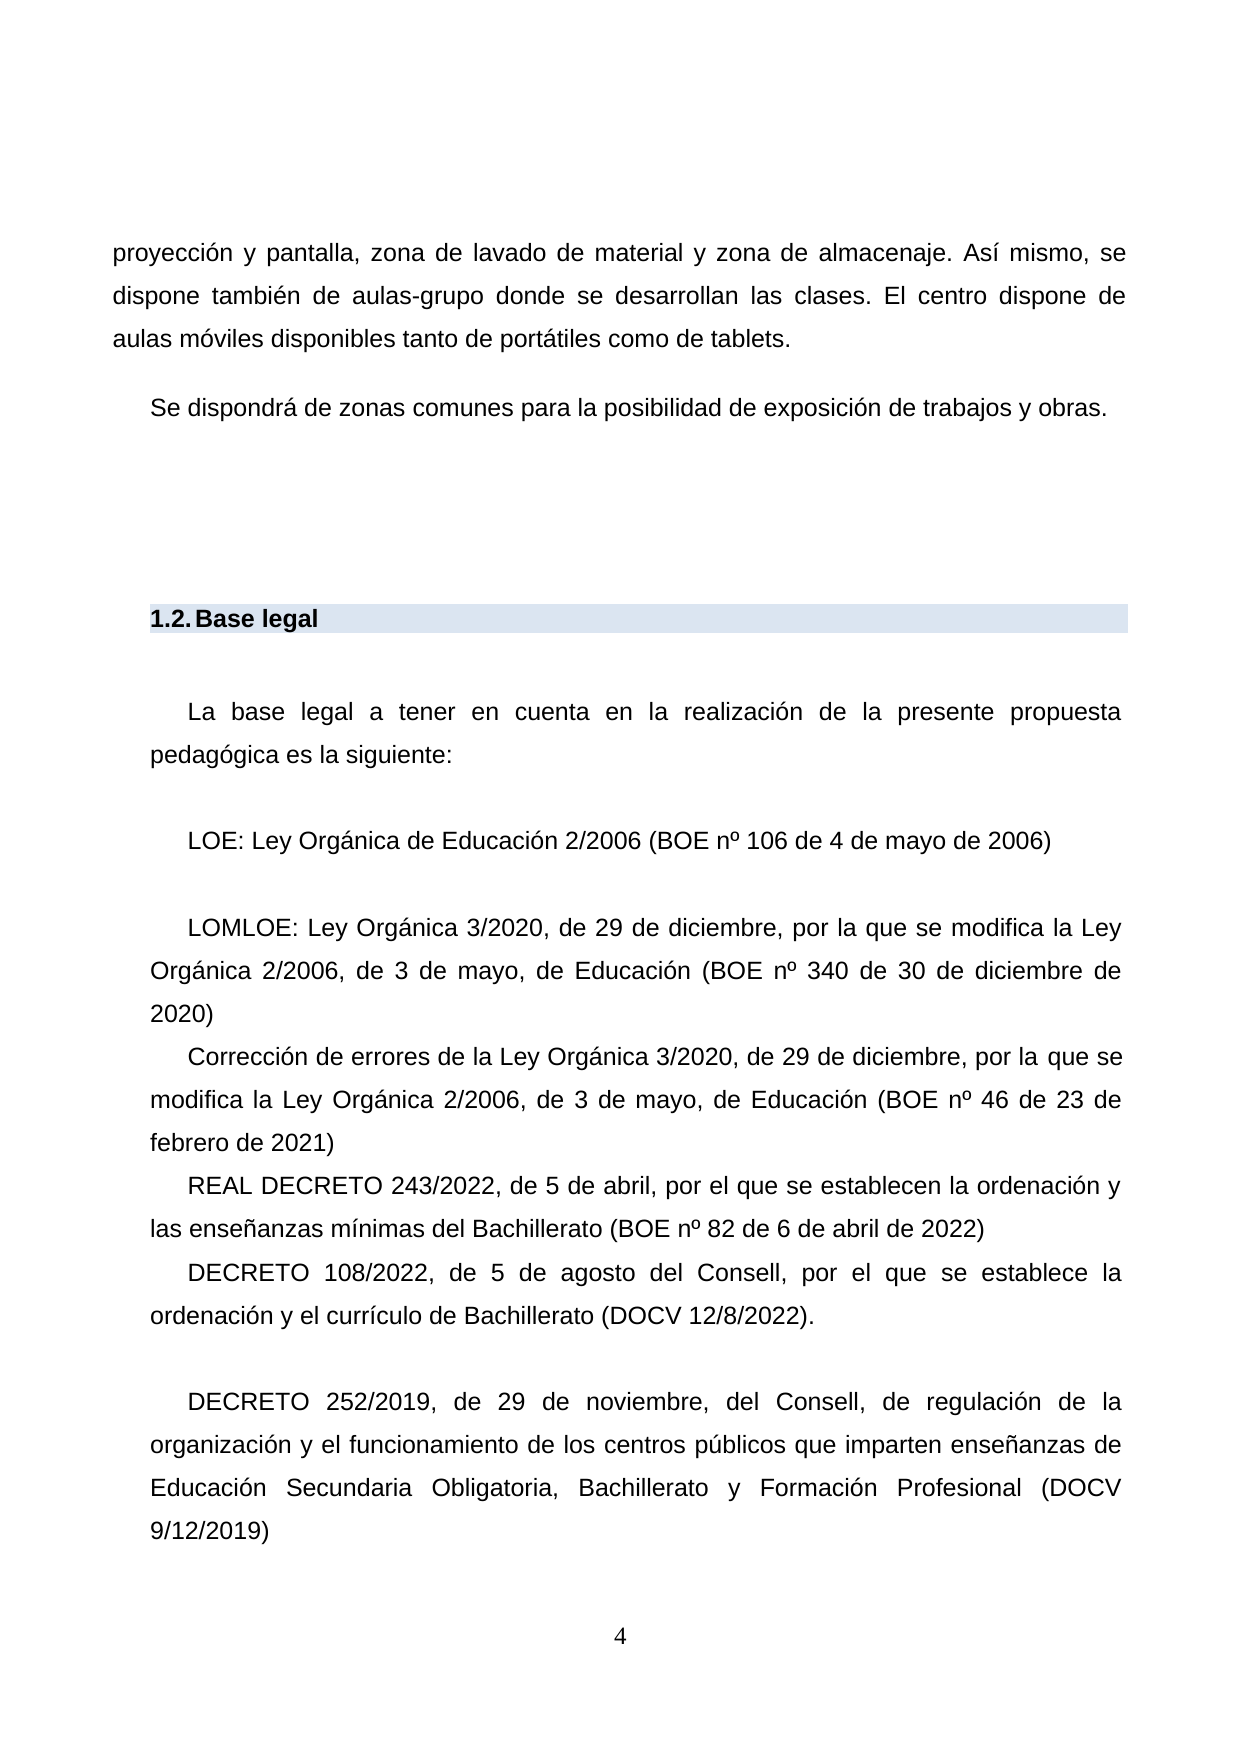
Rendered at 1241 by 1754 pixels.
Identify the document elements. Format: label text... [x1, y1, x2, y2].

text LOE: Ley Orgánica de Educación 2/2006 (BOE nº 106 de 4 de mayo de 2006) [150, 826, 1123, 855]
text REAL DECRETO 243/2022, de 5 de abril, por el que se establecen la ordenación y las enseñanzas mínimas del Bachillerato (BOE nº 82 de 6 de abril de 2022) [150, 1171, 1123, 1243]
text La base legal a tener en cuenta en la realización de la presente propuesta pedagógica es la siguiente: [150, 697, 1123, 769]
text DECRETO 108/2022, de 5 de agosto del Consell, por el que se establece la ordenación y el currículo de Bachillerato (DOCV 12/8/2022). [150, 1257, 1123, 1329]
text proyección y pantalla, zona de lavado de material y zona de almacenaje. Así mismo, se dispone también de aulas-grupo donde se desarrollan las clases. El centro dispone de aulas móviles disponibles tanto de portátiles como de tablets. [112, 238, 1128, 353]
text Corrección de errores de la Ley Orgánica 3/2020, de 29 de diciembre, por la que se modifica la Ley Orgánica 2/2006, de 3 de mayo, de Educación (BOE nº 46 de 23 de febrero de 2021) [150, 1042, 1123, 1157]
text Se dispondrá de zonas comunes para la posibilidad de exposición de trabajos y obras. [112, 392, 1123, 421]
subtitle Base legal [150, 604, 1128, 633]
text DECRETO 252/2019, de 29 de noviembre, del Consell, de regulación de la organización y el funcionamiento de los centros públicos que imparten enseñanzas de Educación Secundaria Obligatoria, Bachillerato y Formación Profesional (DOCV 9/12/2019) [150, 1387, 1123, 1545]
text LOMLOE: Ley Orgánica 3/2020, de 29 de diciembre, por la que se modifica la Ley Orgánica 2/2006, de 3 de mayo, de Educación (BOE nº 340 de 30 de diciembre de 2020) [150, 912, 1123, 1027]
